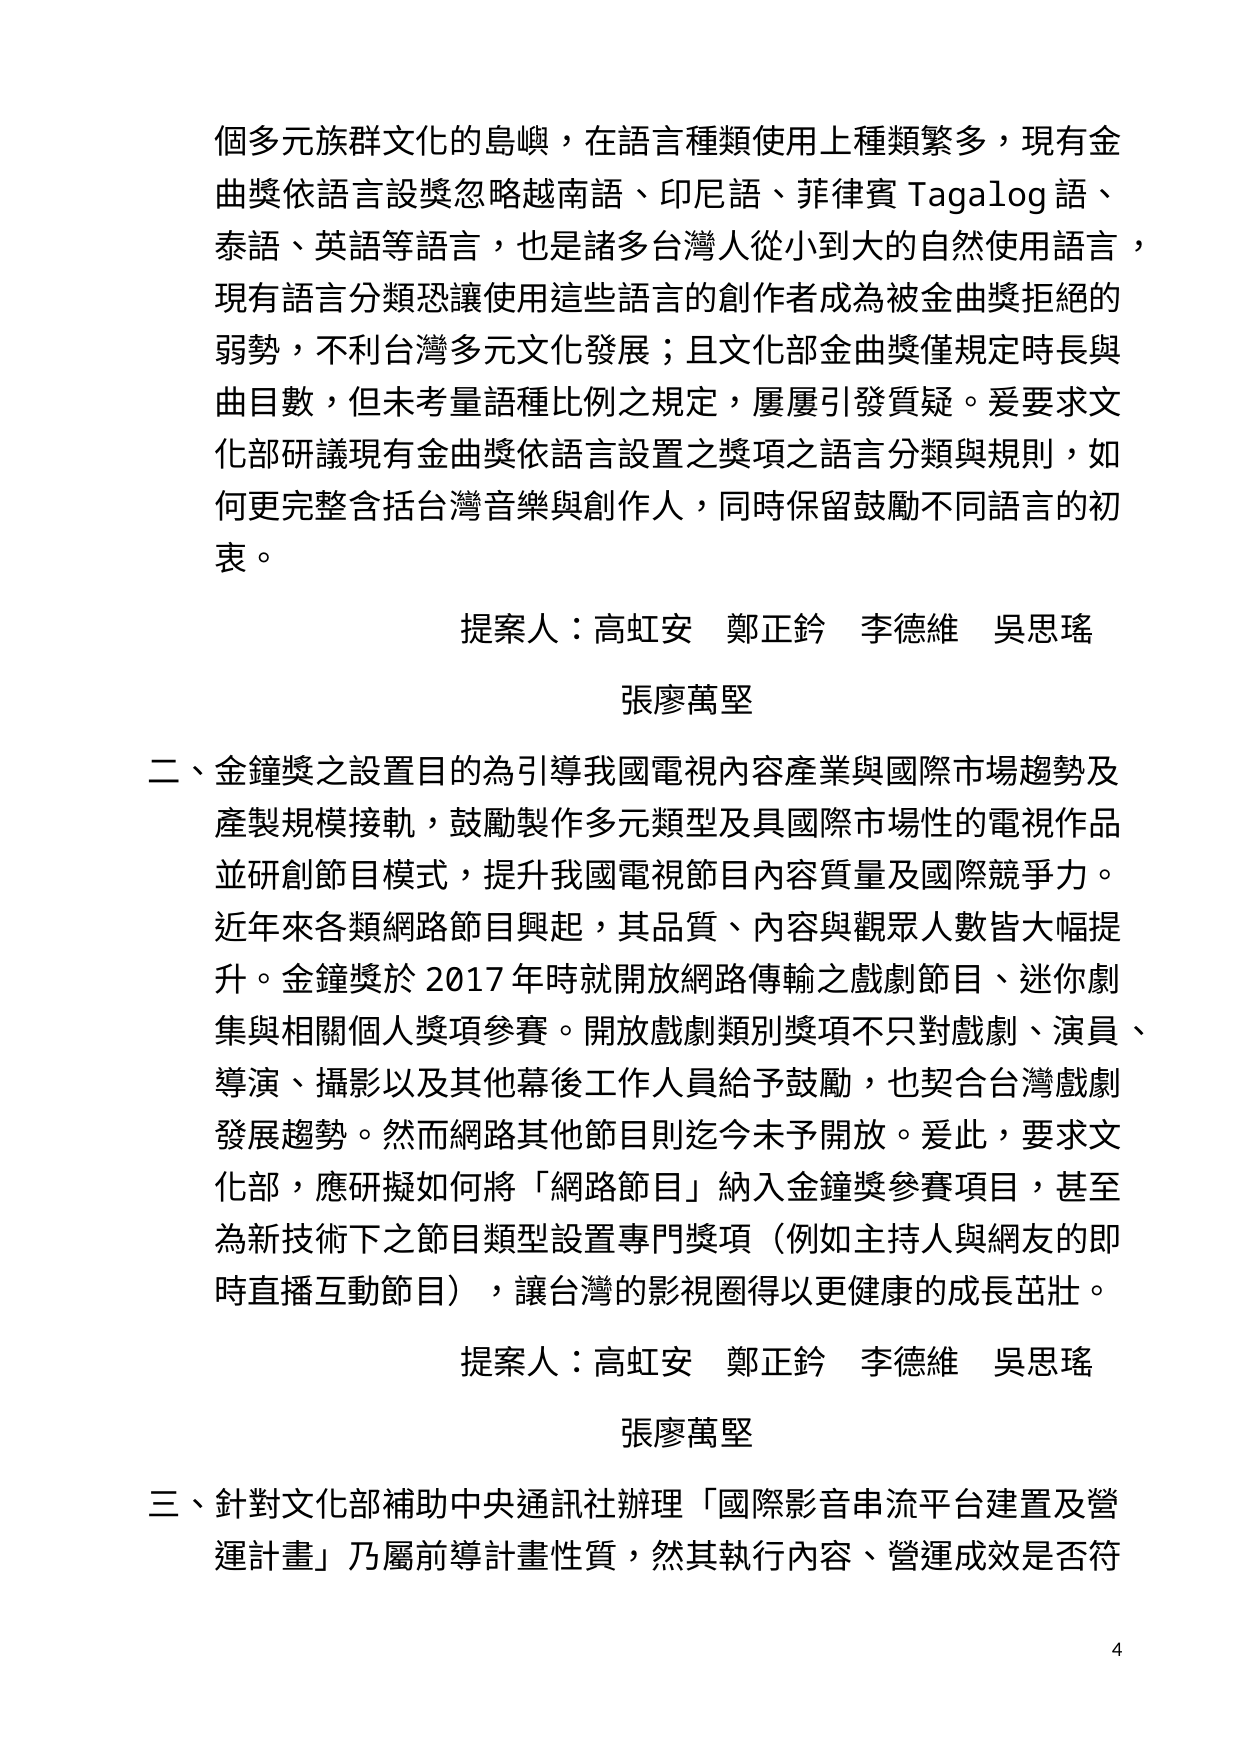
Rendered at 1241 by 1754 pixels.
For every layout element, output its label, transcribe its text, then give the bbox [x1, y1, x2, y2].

text 提案人：高虹安 鄭正鈐 李德維 吳思瑤 [460, 1333, 1122, 1385]
text 二、金鐘獎之設置目的為引導我國電視內容產業與國際市場趨勢及產製規模接軌，鼓勵製作多元類型及具國際市場性的電視作品並研創節目模式，提升我國電視節目內容質量及國際競爭力。近年來各類網路節目興起，其品質、內容與觀眾人數皆大幅提升。金鐘獎於2017年時就開放網路傳輸之戲劇節目、迷你劇集與相關個人獎項參賽。開放戲劇類別獎項不只對戲劇、演員、導演、攝影以及其他幕後工作人員給予鼓勵，也契合台灣戲劇發展趨勢。然而網路其他節目則迄今未予開放。爰此，要求文化部，應研擬如何將「網路節目」納入金鐘獎參賽項目，甚至為新技術下之節目類型設置專門獎項（例如主持人與網友的即時直播互動節目），讓台灣的影視圈得以更健康的成長茁壯。 [147, 741, 1122, 1314]
text 三、針對文化部補助中央通訊社辦理「國際影音串流平台建置及營運計畫」乃屬前導計畫性質，然其執行內容、營運成效是否符合政策均待討論，且本計畫經費高達3,800多萬元。為消弭各界對本計畫之疑義，爰要求文化部於2週內提出本計畫完整、詳實之書面說明，並配合立法院教育及文化委員會安排進行專題報告以正視聽。 [147, 1475, 1122, 1579]
text 提案人：高虹安 鄭正鈐 李德維 吳思瑤 [460, 600, 1122, 652]
text 張廖萬堅 [460, 671, 1122, 723]
text 一、金曲獎之設置目的為獎勵流行音樂出版事業、其從業人員及對流行音樂工作有特殊貢獻或成就之團體或個人。鑑於台灣為一個多元族群文化的島嶼，在語言種類使用上種類繁多，現有金曲獎依語言設獎忽略越南語、印尼語、菲律賓Tagalog語、泰語、英語等語言，也是諸多台灣人從小到大的自然使用語言，現有語言分類恐讓使用這些語言的創作者成為被金曲獎拒絕的弱勢，不利台灣多元文化發展；且文化部金曲獎僅規定時長與曲目數，但未考量語種比例之規定，屢屢引發質疑。爰要求文化部研議現有金曲獎依語言設置之獎項之語言分類與規則，如何更完整含括台灣音樂與創作人，同時保留鼓勵不同語言的初衷。 [147, 112, 1122, 581]
text 張廖萬堅 [460, 1404, 1122, 1456]
